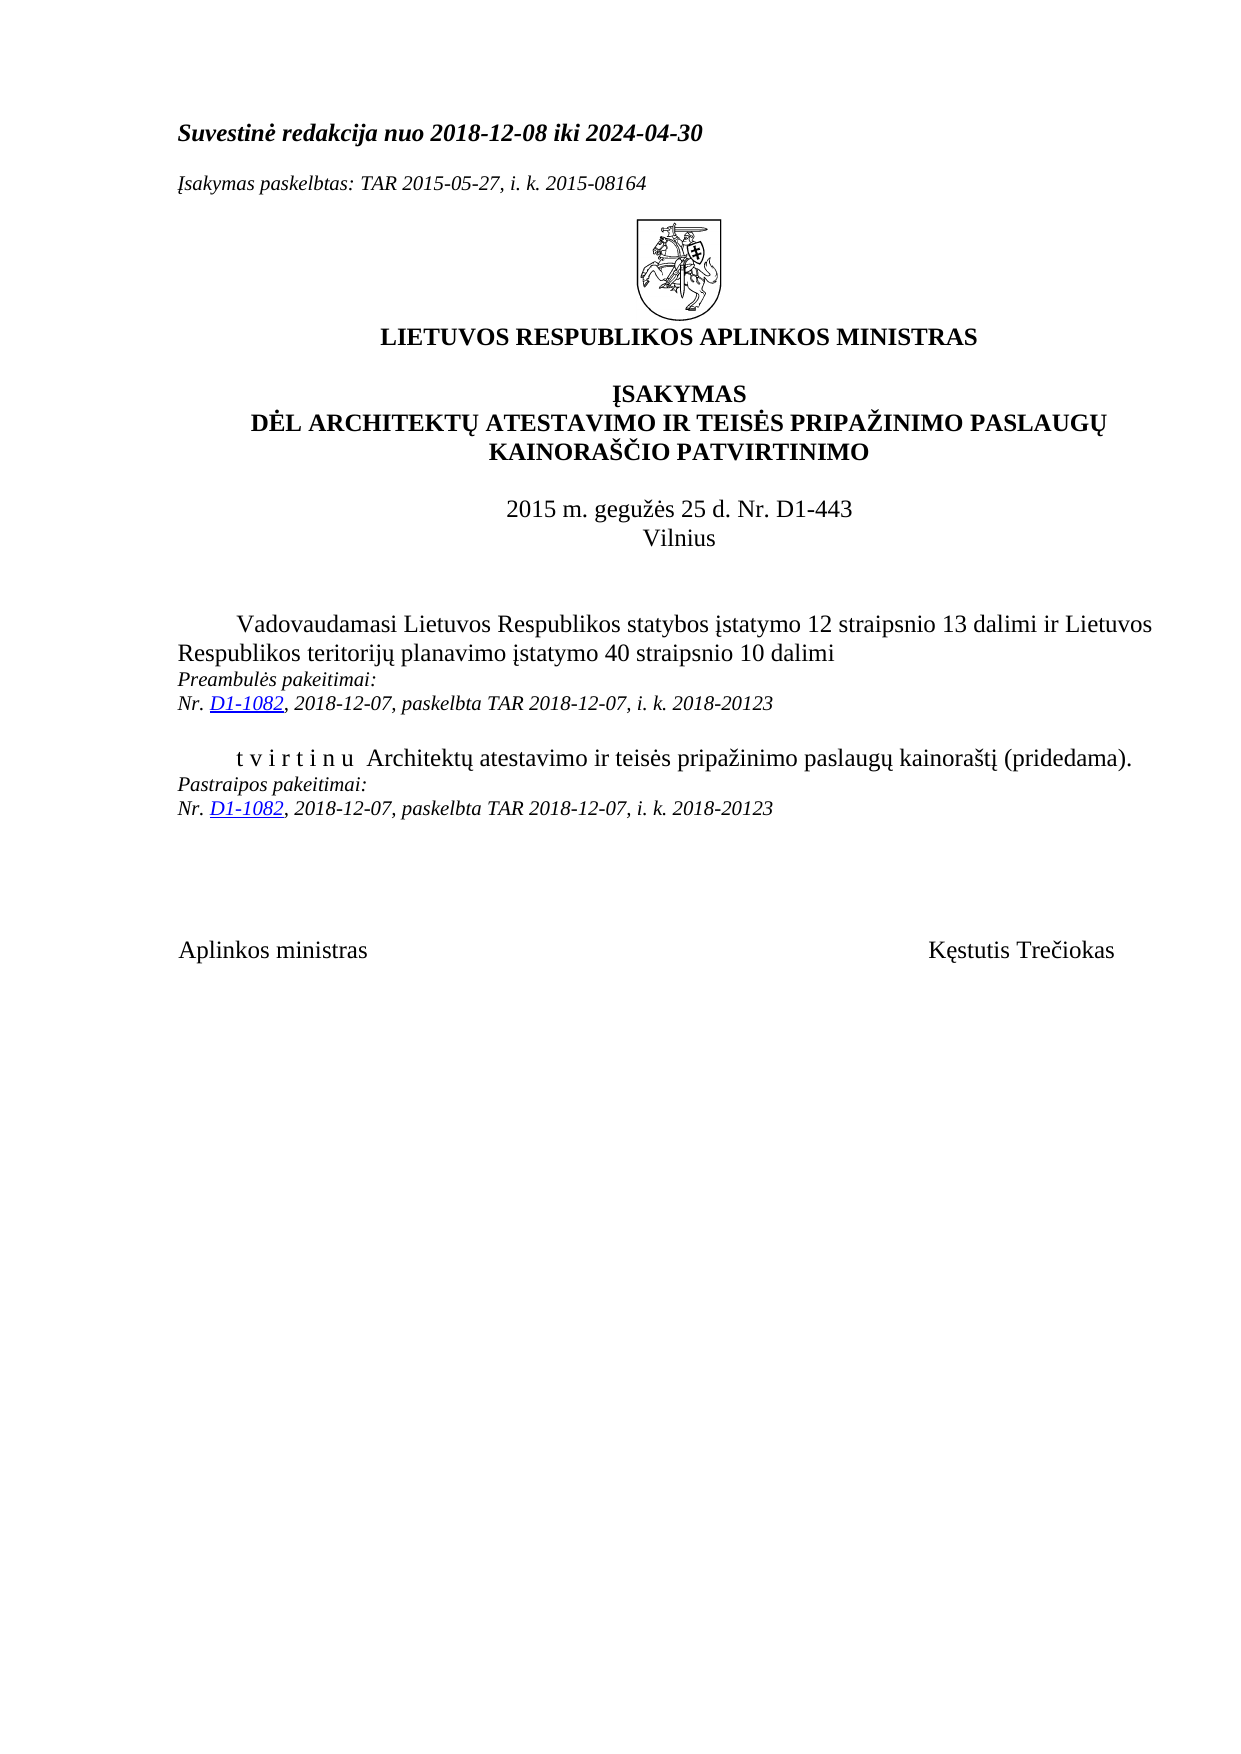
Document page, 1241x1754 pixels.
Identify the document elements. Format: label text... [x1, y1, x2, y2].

text Nr. D1-1082, 2018-12-07, paskelbta TAR 2018-12-07, i. k. 2018-20123 [177, 691, 1181, 715]
text DĖL ARCHITEKTŲ atestavimo ir teisės pripažinimo PASLAUGŲ KAINORAŠČIO PATVIRTINIMO [177, 408, 1181, 465]
text Suvestinė redakcija nuo 2018-12-08 iki 2024-04-30 [177, 118, 1181, 147]
text ĮSAKYMAS [177, 379, 1181, 408]
text Nr. D1-1082, 2018-12-07, paskelbta TAR 2018-12-07, i. k. 2018-20123 [177, 796, 1181, 820]
text Įsakymas paskelbtas: TAR 2015-05-27, i. k. 2015-08164 [177, 171, 1181, 195]
text Vilnius [177, 523, 1181, 580]
text 2015 m. gegužės 25 d. Nr. D1-443 [177, 494, 1181, 523]
text t v i r t i n u Architektų atestavimo ir teisės pripažinimo paslaugų kainoraštį (pridedama). [177, 743, 1181, 772]
text LIETUVOS RESPUBLIKOS APLINKOS MINISTRAS [177, 322, 1181, 350]
text Pastraipos pakeitimai: [177, 772, 1181, 796]
text Aplinkos ministras Kęstutis Trečiokas [178, 935, 1177, 964]
text Vadovaudamasi Lietuvos Respublikos statybos įstatymo 12 straipsnio 13 dalimi ir Lietuvos Respublikos teritorijų planavimo įstatymo 40 straipsnio 10 dalimi [177, 609, 1181, 667]
text Preambulės pakeitimai: [177, 667, 1181, 691]
